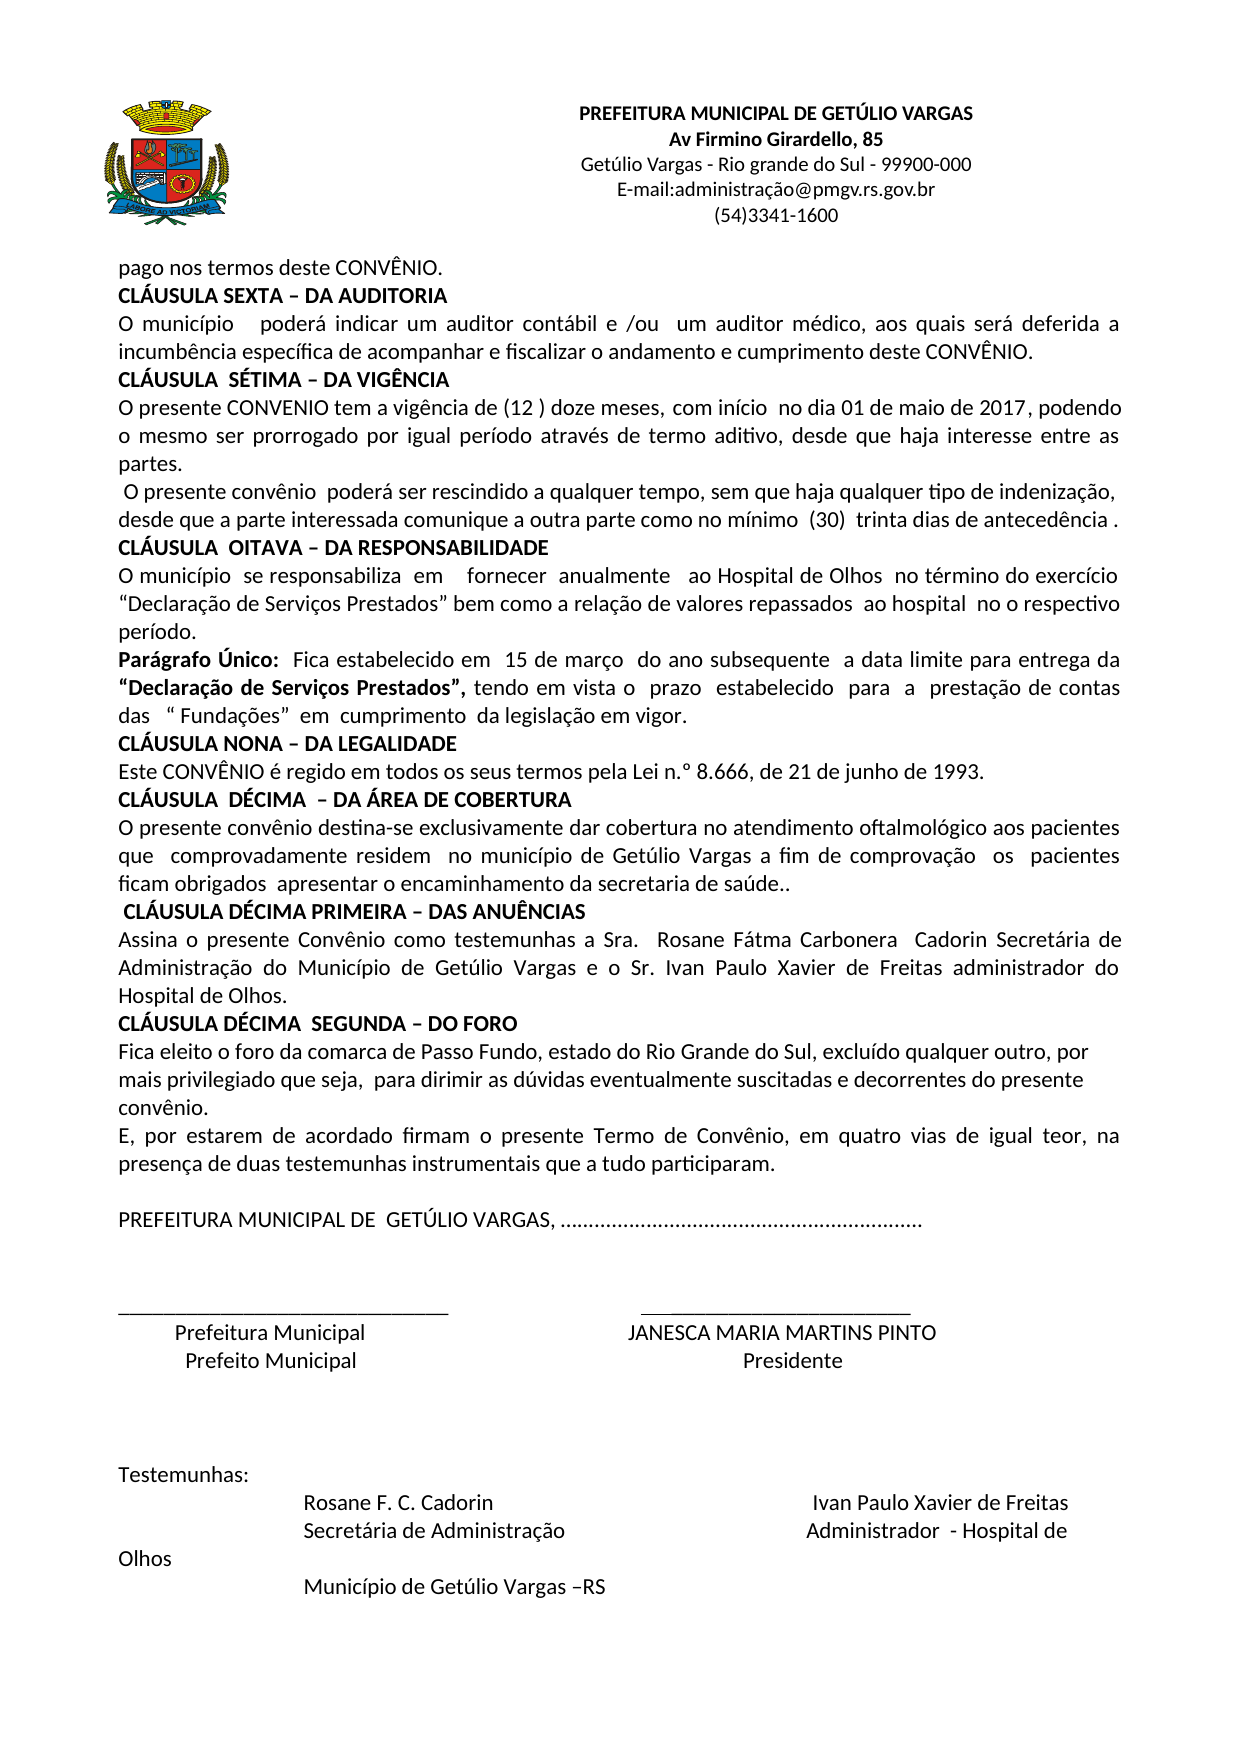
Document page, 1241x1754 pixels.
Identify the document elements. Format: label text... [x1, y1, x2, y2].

text pago nos termos deste CONVÊNIO. [118, 253, 1122, 281]
text CLÁUSULA SEXTA – DA AUDITORIA [118, 281, 1122, 309]
text _____________________________ _____________________ [118, 1290, 1122, 1318]
text Assina o presente Convênio como testemunhas a Sra. Rosane Fátma Carbonera Cadorin Secretária de Administração do Município de Getúlio Vargas e o Sr. Ivan Paulo Xavier de Freitas administrador do Hospital de Olhos. [118, 925, 1122, 1009]
text O presente CONVENIO tem a vigência de (12 ) doze meses, com início no dia 01 de maio de 2017, podendo o mesmo ser prorrogado por igual período através de termo aditivo, desde que haja interesse entre as partes. [118, 393, 1122, 477]
text Município de Getúlio Vargas –RS [118, 1572, 1122, 1600]
text E, por estarem de acordado firmam o presente Termo de Convênio, em quatro vias de igual teor, na presença de duas testemunhas instrumentais que a tudo participaram. [118, 1122, 1122, 1178]
text O presente convênio destina-se exclusivamente dar cobertura no atendimento oftalmológico aos pacientes que comprovadamente residem no município de Getúlio Vargas a fim de comprovação os pacientes ficam obrigados apresentar o encaminhamento da secretaria de saúde.. [118, 813, 1122, 897]
text CLÁUSULA DÉCIMA SEGUNDA – DO FORO [118, 1009, 1122, 1037]
text CLÁUSULA DÉCIMA – DA ÁREA DE COBERTURA [118, 785, 1122, 813]
text O presente convênio poderá ser rescindido a qualquer tempo, sem que haja qualquer tipo de indenização, desde que a parte interessada comunique a outra parte como no mínimo (30) trinta dias de antecedência . [118, 477, 1122, 533]
text CLÁUSULA DÉCIMA PRIMEIRA – DAS ANUÊNCIAS [118, 897, 1122, 925]
text Parágrafo Único: Fica estabelecido em 15 de março do ano subsequente a data limite para entrega da “Declaração de Serviços Prestados”, tendo em vista o prazo estabelecido para a prestação de contas das “ Fundações” em cumprimento da legislação em vigor. [118, 645, 1122, 729]
text PREFEITURA MUNICIPAL DE GETÚLIO VARGAS, …............................................................ [118, 1206, 1122, 1234]
text CLÁUSULA SÉTIMA – DA VIGÊNCIA [118, 365, 1122, 393]
text CLÁUSULA NONA – DA LEGALIDADE [118, 729, 1122, 757]
text Prefeitura Municipal JANESCA MARIA MARTINS PINTO [118, 1318, 1122, 1346]
text Prefeito Municipal Presidente [118, 1346, 1122, 1374]
text Testemunhas: [118, 1460, 1122, 1488]
text O município poderá indicar um auditor contábil e /ou um auditor médico, aos quais será deferida a incumbência específica de acompanhar e fiscalizar o andamento e cumprimento deste CONVÊNIO. [118, 309, 1122, 365]
text O município se responsabiliza em fornecer anualmente ao Hospital de Olhos no término do exercício “Declaração de Serviços Prestados” bem como a relação de valores repassados ao hospital no o respectivo período. [118, 561, 1122, 645]
text CLÁUSULA OITAVA – DA RESPONSABILIDADE [118, 533, 1122, 561]
text Rosane F. C. Cadorin Ivan Paulo Xavier de Freitas Secretária de Administração Administrador - Hospital de Olhos [118, 1488, 1122, 1572]
text Este CONVÊNIO é regido em todos os seus termos pela Lei n.º 8.666, de 21 de junho de 1993. [118, 757, 1122, 785]
text Fica eleito o foro da comarca de Passo Fundo, estado do Rio Grande do Sul, excluído qualquer outro, por mais privilegiado que seja, para dirimir as dúvidas eventualmente suscitadas e decorrentes do presente convênio. [118, 1037, 1122, 1122]
